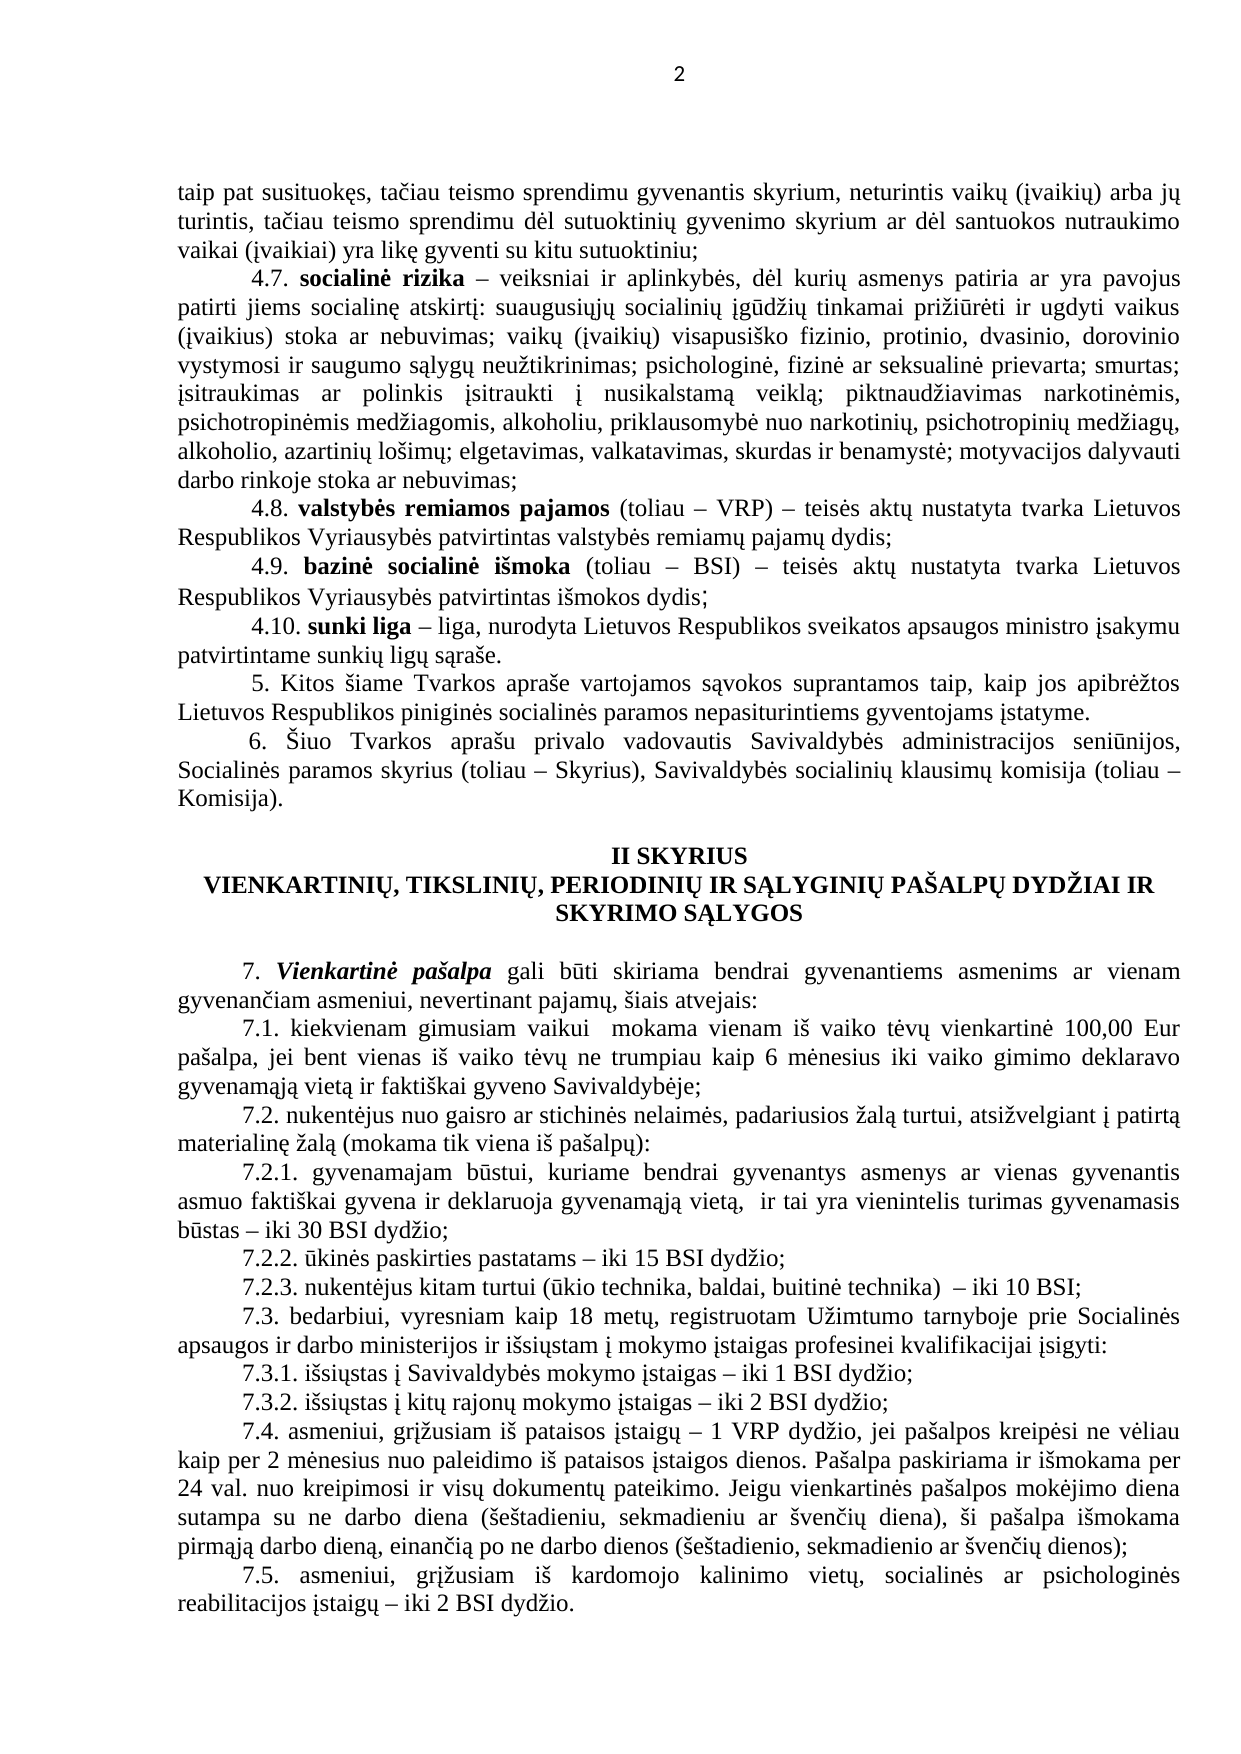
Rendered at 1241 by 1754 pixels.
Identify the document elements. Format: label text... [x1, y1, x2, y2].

text 7.2.3. nukentėjus kitam turtui (ūkio technika, baldai, buitinė technika) – iki 10 BSI; [177, 1272, 1181, 1301]
text 7.3. bedarbiui, vyresniam kaip 18 metų, registruotam Užimtumo tarnyboje prie Socialinės apsaugos ir darbo ministerijos ir išsiųstam į mokymo įstaigas profesinei kvalifikacijai įsigyti: [177, 1301, 1181, 1358]
text 7.4. asmeniui, grįžusiam iš pataisos įstaigų – 1 VRP dydžio, jei pašalpos kreipėsi ne vėliau kaip per 2 mėnesius nuo paleidimo iš pataisos įstaigos dienos. Pašalpa paskiriama ir išmokama per 24 val. nuo kreipimosi ir visų dokumentų pateikimo. Jeigu vienkartinės pašalpos mokėjimo diena sutampa su ne darbo diena (šeštadieniu, sekmadieniu ar švenčių diena), ši pašalpa išmokama pirmąją darbo dieną, einančią po ne darbo dienos (šeštadienio, sekmadienio ar švenčių dienos); [177, 1416, 1181, 1560]
text 7.1. kiekvienam gimusiam vaikui mokama vienam iš vaiko tėvų vienkartinė 100,00 Eur pašalpa, jei bent vienas iš vaiko tėvų ne trumpiau kaip 6 mėnesius iki vaiko gimimo deklaravo gyvenamąją vietą ir faktiškai gyveno Savivaldybėje; [177, 1013, 1181, 1100]
text 4.7. socialinė rizika – veiksniai ir aplinkybės, dėl kurių asmenys patiria ar yra pavojus patirti jiems socialinę atskirtį: suaugusiųjų socialinių įgūdžių tinkamai prižiūrėti ir ugdyti vaikus (įvaikius) stoka ar nebuvimas; vaikų (įvaikių) visapusiško fizinio, protinio, dvasinio, dorovinio vystymosi ir saugumo sąlygų neužtikrinimas; psichologinė, fizinė ar seksualinė prievarta; smurtas; įsitraukimas ar polinkis įsitraukti į nusikalstamą veiklą; piktnaudžiavimas narkotinėmis, psichotropinėmis medžiagomis, alkoholiu, priklausomybė nuo narkotinių, psichotropinių medžiagų, alkoholio, azartinių lošimų; elgetavimas, valkatavimas, skurdas ir benamystė; motyvacijos dalyvauti darbo rinkoje stoka ar nebuvimas; [177, 263, 1181, 493]
text 4.8. valstybės remiamos pajamos (toliau – VRP) – teisės aktų nustatyta tvarka Lietuvos Respublikos Vyriausybės patvirtintas valstybės remiamų pajamų dydis; [177, 493, 1181, 551]
text 7.3.2. išsiųstas į kitų rajonų mokymo įstaigas – iki 2 BSI dydžio; [177, 1387, 1181, 1416]
text 7.2.1. gyvenamajam būstui, kuriame bendrai gyvenantys asmenys ar vienas gyvenantis asmuo faktiškai gyvena ir deklaruoja gyvenamąją vietą, ir tai yra vienintelis turimas gyvenamasis būstas – iki 30 BSI dydžio; [177, 1157, 1181, 1243]
text 7.2. nukentėjus nuo gaisro ar stichinės nelaimės, padariusios žalą turtui, atsižvelgiant į patirtą materialinę žalą (mokama tik viena iš pašalpų): [177, 1100, 1181, 1157]
text 7.2.2. ūkinės paskirties pastatams – iki 15 BSI dydžio; [177, 1243, 1181, 1272]
text II SKYRIUS [177, 841, 1181, 870]
text 4.9. bazinė socialinė išmoka (toliau – BSI) – teisės aktų nustatyta tvarka Lietuvos Respublikos Vyriausybės patvirtintas išmokos dydis; [177, 551, 1181, 611]
text taip pat susituokęs, tačiau teismo sprendimu gyvenantis skyrium, neturintis vaikų (įvaikių) arba jų turintis, tačiau teismo sprendimu dėl sutuoktinių gyvenimo skyrium ar dėl santuokos nutraukimo vaikai (įvaikiai) yra likę gyventi su kitu sutuoktiniu; [177, 177, 1181, 263]
text 7. Vienkartinė pašalpa gali būti skiriama bendrai gyvenantiems asmenims ar vienam gyvenančiam asmeniui, nevertinant pajamų, šiais atvejais: [177, 956, 1181, 1013]
text VIENKARTINIŲ, TIKSLINIŲ, PERIODINIŲ IR SĄLYGINIŲ PAŠALPŲ DYDŽIAI IR SKYRIMO SĄLYGOS [177, 870, 1181, 927]
text 6. Šiuo Tvarkos aprašu privalo vadovautis Savivaldybės administracijos seniūnijos, Socialinės paramos skyrius (toliau – Skyrius), Savivaldybės socialinių klausimų komisija (toliau – Komisija). [177, 726, 1181, 812]
text 7.3.1. išsiųstas į Savivaldybės mokymo įstaigas – iki 1 BSI dydžio; [177, 1358, 1181, 1387]
text 7.5. asmeniui, grįžusiam iš kardomojo kalinimo vietų, socialinės ar psichologinės reabilitacijos įstaigų – iki 2 BSI dydžio. [177, 1560, 1181, 1617]
text 4.10. sunki liga – liga, nurodyta Lietuvos Respublikos sveikatos apsaugos ministro įsakymu patvirtintame sunkių ligų sąraše. [177, 611, 1181, 668]
text 5. Kitos šiame Tvarkos apraše vartojamos sąvokos suprantamos taip, kaip jos apibrėžtos Lietuvos Respublikos piniginės socialinės paramos nepasiturintiems gyventojams įstatyme. [177, 668, 1181, 726]
